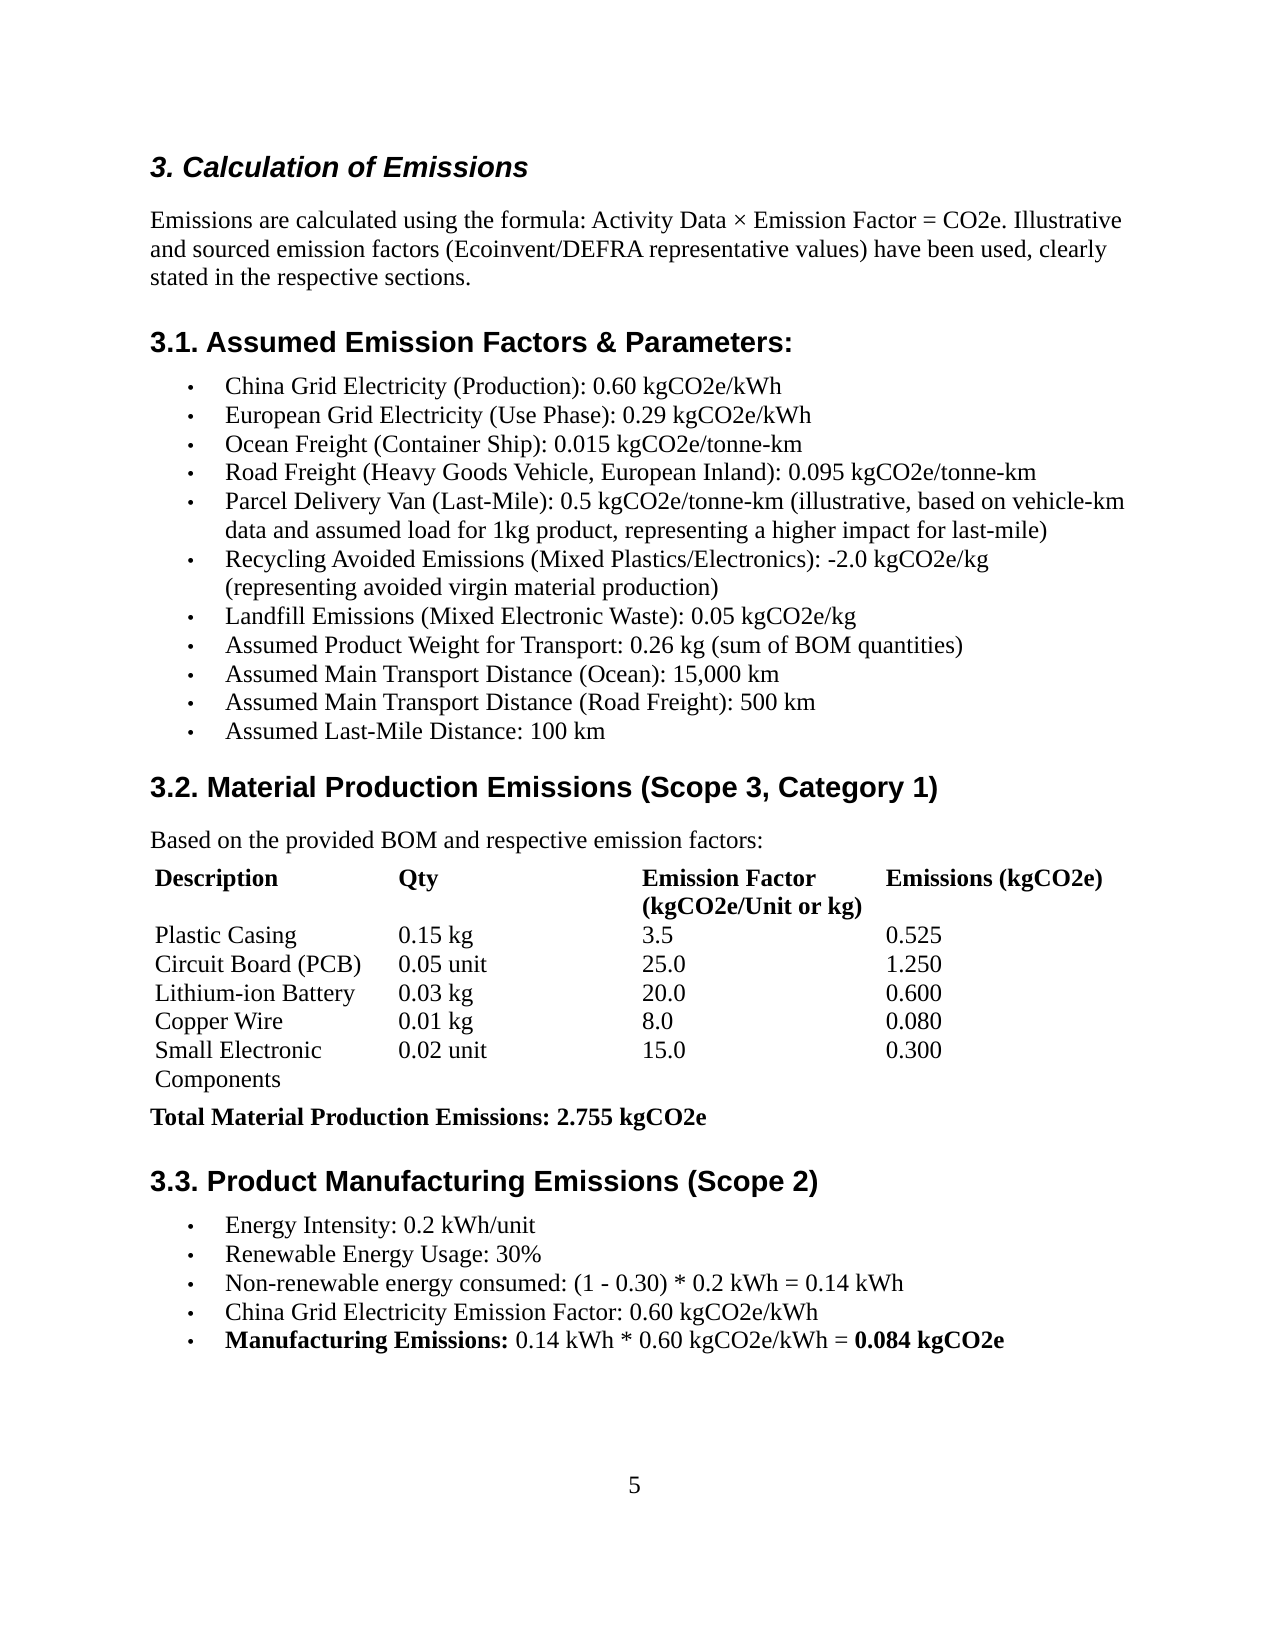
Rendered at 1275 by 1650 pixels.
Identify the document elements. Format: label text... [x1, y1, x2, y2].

table_cell Circuit Board (PCB) [150, 949, 394, 978]
list Recycling Avoided Emissions (Mixed Plastics/Electronics): -2.0 kgCO2e/kg (representing avoided virgin material production) [187, 544, 1125, 601]
list Non-renewable energy consumed: (1 - 0.30) * 0.2 kWh = 0.14 kWh [187, 1268, 1125, 1297]
table_cell 0.03 kg [394, 978, 637, 1006]
list Parcel Delivery Van (Last-Mile): 0.5 kgCO2e/tonne-km (illustrative, based on vehicle-km data and assumed load for 1kg product, representing a higher impact for last-mile) [187, 486, 1125, 544]
table_cell 0.080 [881, 1006, 1125, 1035]
table_cell 0.02 unit [394, 1035, 637, 1093]
list Road Freight (Heavy Goods Vehicle, European Inland): 0.095 kgCO2e/tonne-km [187, 457, 1125, 486]
table_cell 0.15 kg [394, 920, 637, 949]
table_header Emissions (kgCO2e) [881, 863, 1125, 920]
table_cell Copper Wire [150, 1006, 394, 1035]
subtitle 3. Calculation of Emissions [150, 150, 1125, 183]
list China Grid Electricity (Production): 0.60 kgCO2e/kWh [187, 371, 1125, 400]
table_cell 0.300 [881, 1035, 1125, 1093]
table_header Description [150, 863, 394, 920]
list Energy Intensity: 0.2 kWh/unit [187, 1210, 1125, 1239]
table_cell 8.0 [638, 1006, 881, 1035]
list Assumed Main Transport Distance (Ocean): 15,000 km [187, 659, 1125, 687]
list Assumed Product Weight for Transport: 0.26 kg (sum of BOM quantities) [187, 630, 1125, 659]
table_cell 0.600 [881, 978, 1125, 1006]
text Based on the provided BOM and respective emission factors: [150, 825, 1125, 854]
subtitle 3.2. Material Production Emissions (Scope 3, Category 1) [150, 770, 1125, 803]
table_cell 1.250 [881, 949, 1125, 978]
subtitle 3.3. Product Manufacturing Emissions (Scope 2) [150, 1164, 1125, 1198]
table_header Qty [394, 863, 637, 920]
table_cell 0.525 [881, 920, 1125, 949]
text Emissions are calculated using the formula: Activity Data × Emission Factor = CO2e. Illustrative and sourced emission factors (Ecoinvent/DEFRA representative values) have been used, clearly stated in the respective sections. [150, 205, 1125, 291]
text Total Material Production Emissions: 2.755 kgCO2e [150, 1102, 1125, 1130]
table_cell Lithium-ion Battery [150, 978, 394, 1006]
subtitle 3.1. Assumed Emission Factors & Parameters: [150, 325, 1125, 359]
list Assumed Last-Mile Distance: 100 km [187, 716, 1125, 745]
table_cell 0.01 kg [394, 1006, 637, 1035]
table_cell Small Electronic Components [150, 1035, 394, 1093]
table_header Emission Factor (kgCO2e/Unit or kg) [638, 863, 881, 920]
table_cell 3.5 [638, 920, 881, 949]
table_cell 0.05 unit [394, 949, 637, 978]
list Renewable Energy Usage: 30% [187, 1239, 1125, 1268]
table_cell 15.0 [638, 1035, 881, 1093]
list European Grid Electricity (Use Phase): 0.29 kgCO2e/kWh [187, 400, 1125, 429]
table_cell 25.0 [638, 949, 881, 978]
table_cell 20.0 [638, 978, 881, 1006]
list Assumed Main Transport Distance (Road Freight): 500 km [187, 687, 1125, 716]
list Landfill Emissions (Mixed Electronic Waste): 0.05 kgCO2e/kg [187, 601, 1125, 630]
list Manufacturing Emissions: 0.14 kWh * 0.60 kgCO2e/kWh = 0.084 kgCO2e [187, 1325, 1125, 1354]
list Ocean Freight (Container Ship): 0.015 kgCO2e/tonne-km [187, 429, 1125, 457]
table_cell Plastic Casing [150, 920, 394, 949]
list China Grid Electricity Emission Factor: 0.60 kgCO2e/kWh [187, 1297, 1125, 1325]
